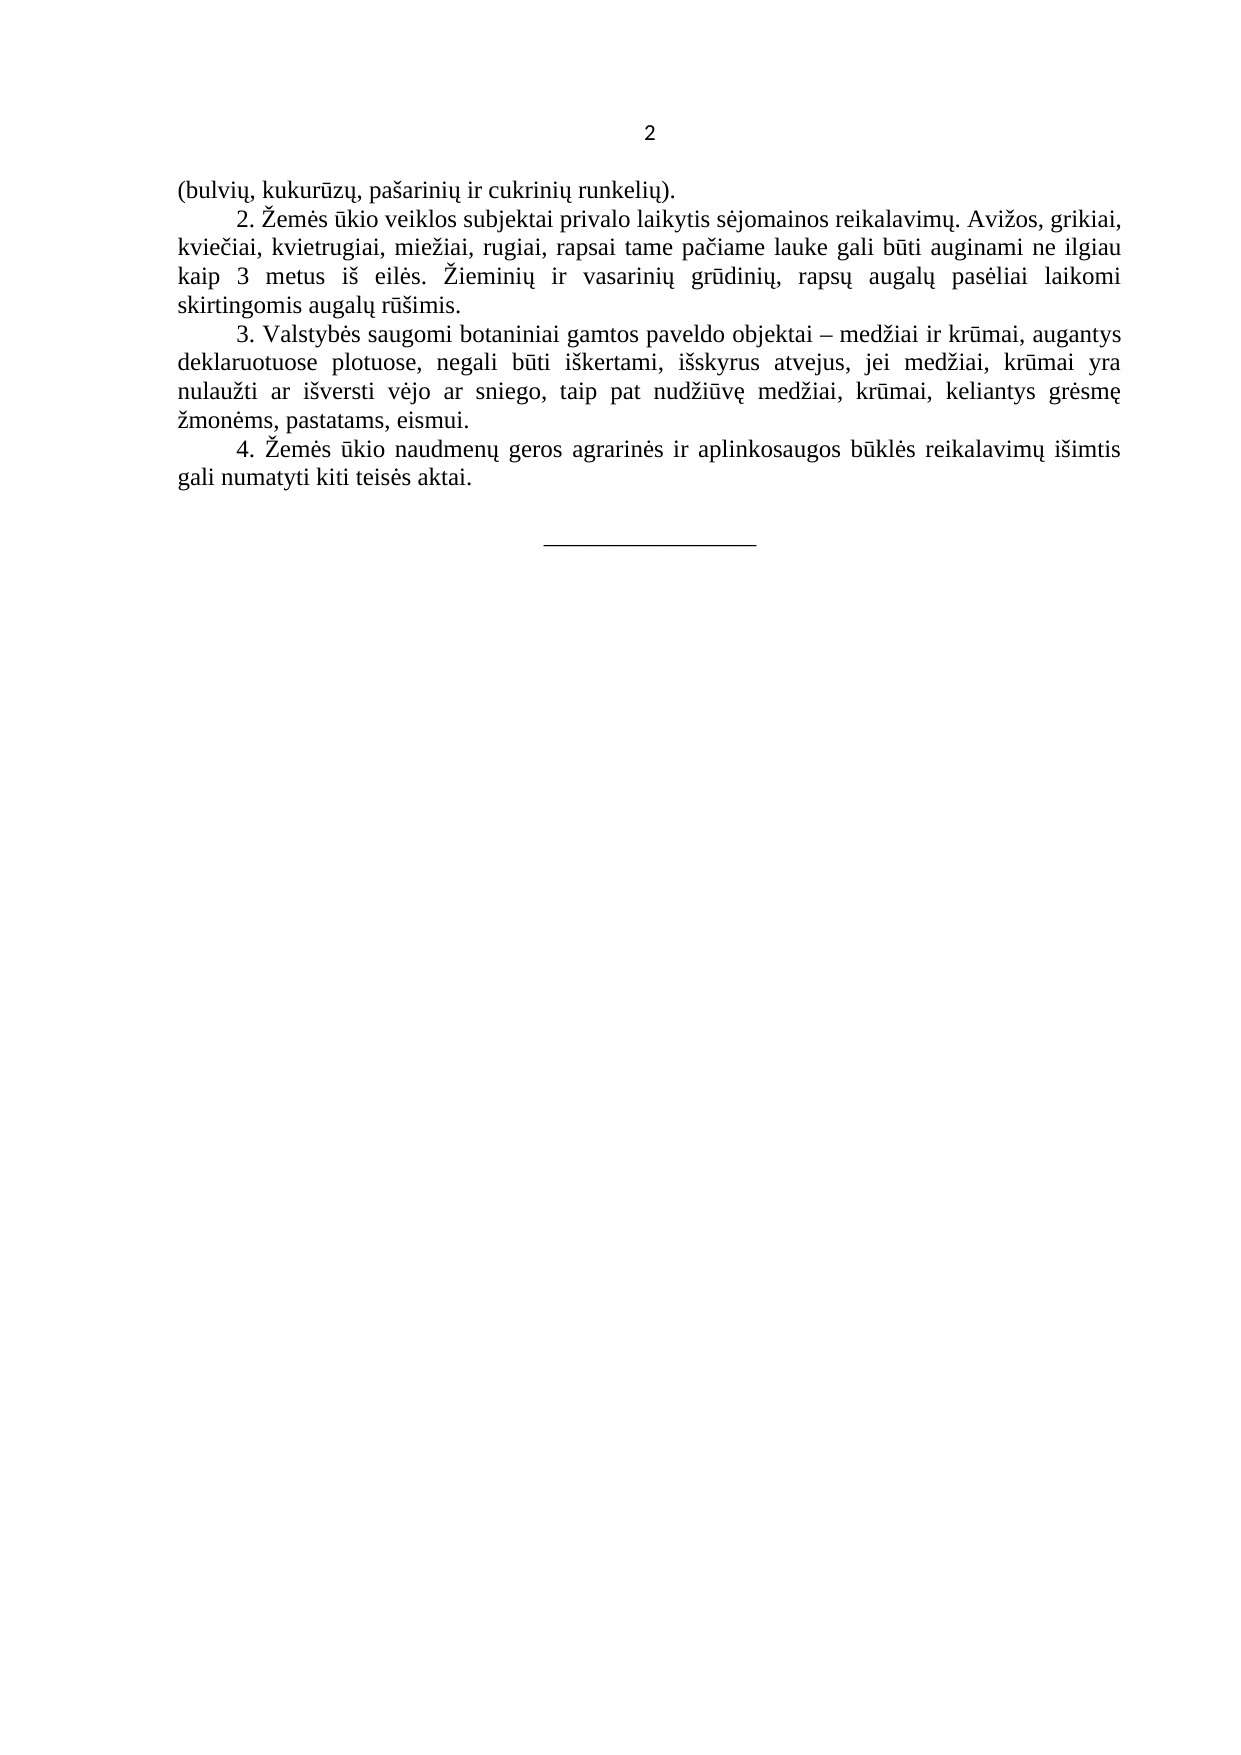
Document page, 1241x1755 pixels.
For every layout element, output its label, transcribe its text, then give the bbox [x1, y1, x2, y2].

text (bulvių, kukurūzų, pašarinių ir cukrinių runkelių). [177, 175, 1122, 204]
text 2. Žemės ūkio veiklos subjektai privalo laikytis sėjomainos reikalavimų. Avižos, grikiai, kviečiai, kvietrugiai, miežiai, rugiai, rapsai tame pačiame lauke gali būti auginami ne ilgiau kaip 3 metus iš eilės. Žieminių ir vasarinių grūdinių, rapsų augalų pasėliai laikomi skirtingomis augalų rūšimis. [177, 204, 1122, 319]
text _________________ [177, 520, 1122, 549]
text 3. Valstybės saugomi botaniniai gamtos paveldo objektai – medžiai ir krūmai, augantys deklaruotuose plotuose, negali būti iškertami, išskyrus atvejus, jei medžiai, krūmai yra nulaužti ar išversti vėjo ar sniego, taip pat nudžiūvę medžiai, krūmai, keliantys grėsmę žmonėms, pastatams, eismui. [177, 319, 1122, 434]
text 4. Žemės ūkio naudmenų geros agrarinės ir aplinkosaugos būklės reikalavimų išimtis gali numatyti kiti teisės aktai. [177, 434, 1122, 491]
